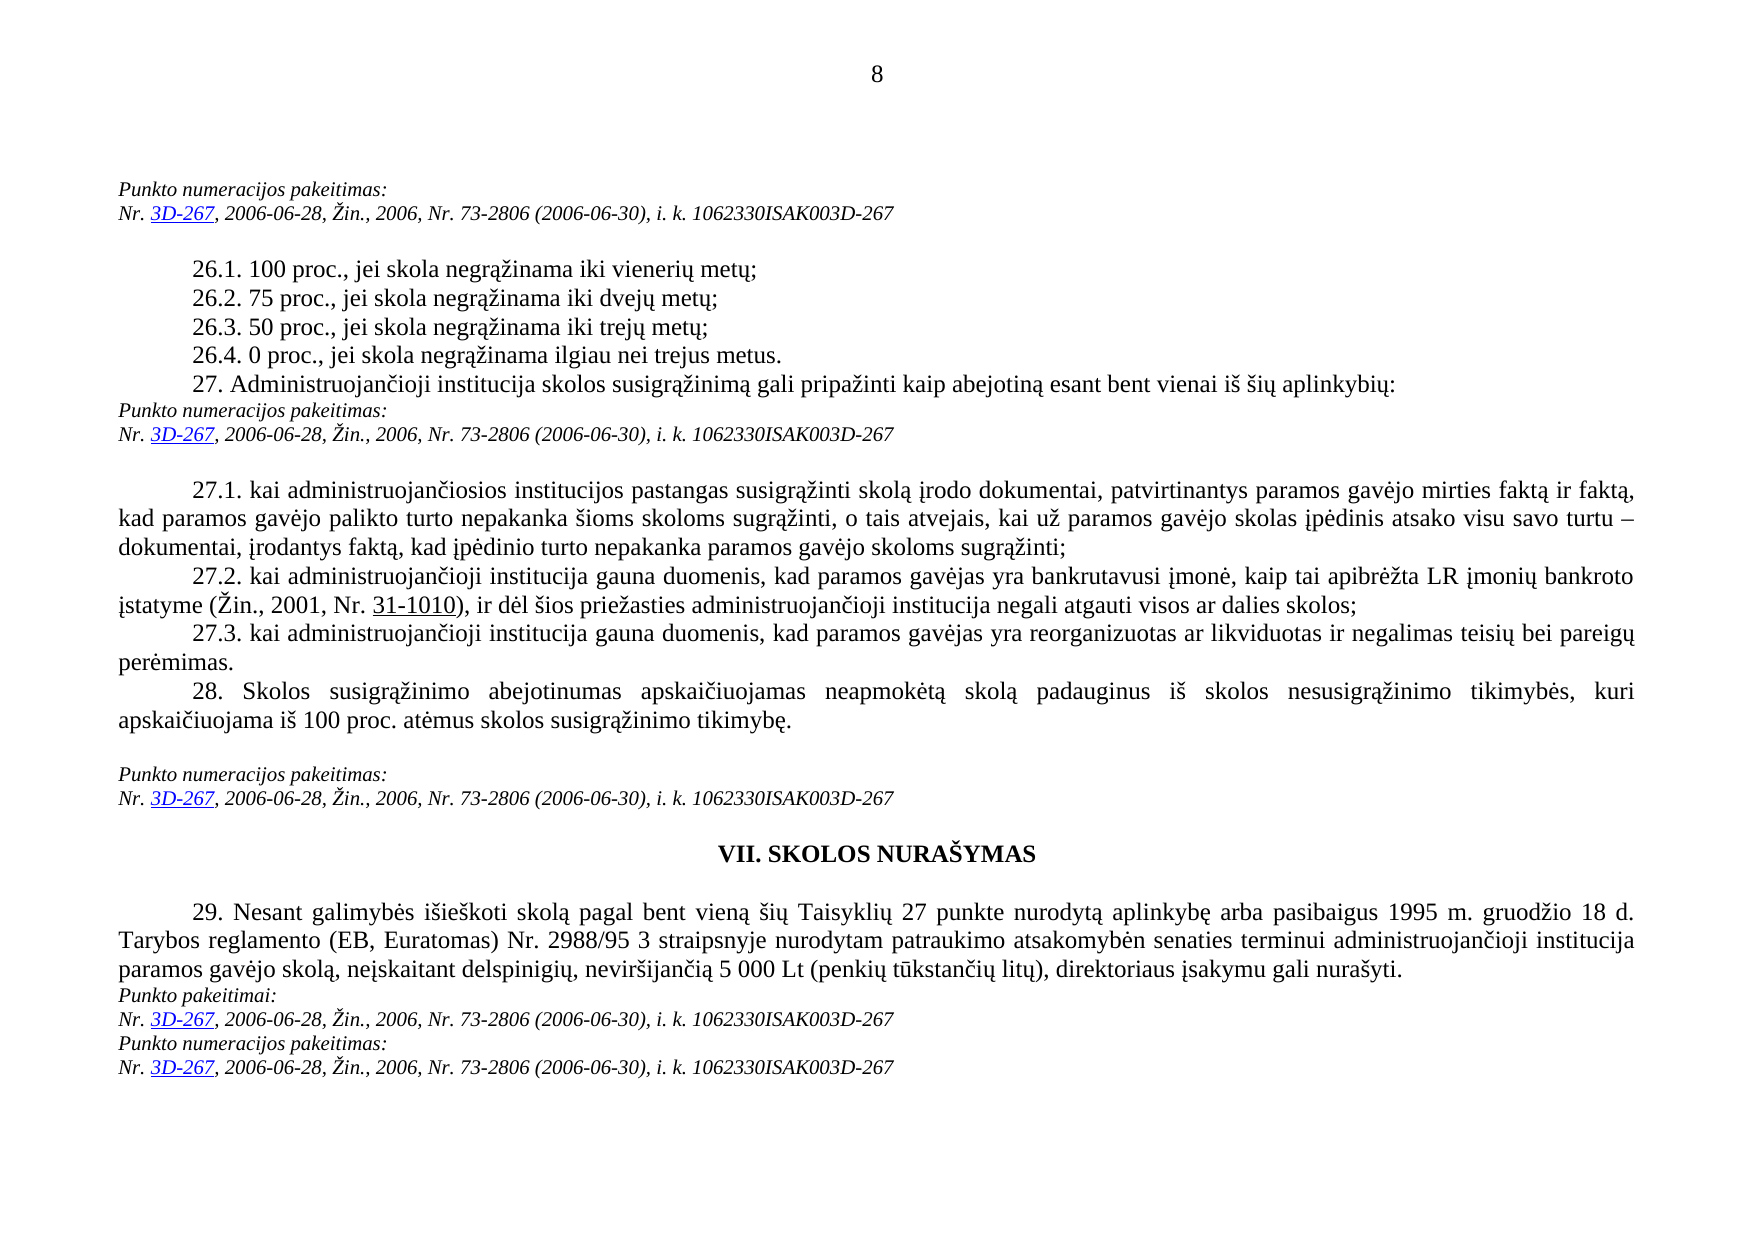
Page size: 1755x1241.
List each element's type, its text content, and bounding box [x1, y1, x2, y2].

text Punkto pakeitimai: [118, 983, 1636, 1007]
text Punkto numeracijos pakeitimas: [118, 177, 1636, 201]
text 28. Skolos susigrąžinimo abejotinumas apskaičiuojamas neapmokėtą skolą padauginus iš skolos nesusigrąžinimo tikimybės, kuri apskaičiuojama iš 100 proc. atėmus skolos susigrąžinimo tikimybę. [118, 676, 1636, 733]
text 27.3. kai administruojančioji institucija gauna duomenis, kad paramos gavėjas yra reorganizuotas ar likviduotas ir negalimas teisių bei pareigų perėmimas. [118, 618, 1636, 676]
text 26.2. 75 proc., jei skola negrąžinama iki dvejų metų; [118, 283, 1636, 312]
text Punkto numeracijos pakeitimas: [118, 398, 1636, 422]
text Nr. 3D-267, 2006-06-28, Žin., 2006, Nr. 73-2806 (2006-06-30), i. k. 1062330ISAK003D-267 [118, 786, 1636, 810]
text Nr. 3D-267, 2006-06-28, Žin., 2006, Nr. 73-2806 (2006-06-30), i. k. 1062330ISAK003D-267 [118, 1007, 1636, 1031]
text Punkto numeracijos pakeitimas: [118, 1031, 1636, 1055]
text 27. Administruojančioji institucija skolos susigrąžinimą gali pripažinti kaip abejotiną esant bent vienai iš šių aplinkybių: [118, 369, 1636, 398]
text Nr. 3D-267, 2006-06-28, Žin., 2006, Nr. 73-2806 (2006-06-30), i. k. 1062330ISAK003D-267 [118, 422, 1636, 446]
text 26.3. 50 proc., jei skola negrąžinama iki trejų metų; [118, 312, 1636, 340]
text 27.2. kai administruojančioji institucija gauna duomenis, kad paramos gavėjas yra bankrutavusi įmonė, kaip tai apibrėžta LR įmonių bankroto įstatyme (Žin., 2001, Nr. 31-1010), ir dėl šios priežasties administruojančioji institucija negali atgauti visos ar dalies skolos; [118, 561, 1636, 618]
text 26.4. 0 proc., jei skola negrąžinama ilgiau nei trejus metus. [118, 340, 1636, 369]
text Nr. 3D-267, 2006-06-28, Žin., 2006, Nr. 73-2806 (2006-06-30), i. k. 1062330ISAK003D-267 [118, 201, 1636, 225]
text VII. SKOLOS NURAŠYMAS [118, 839, 1636, 868]
text Punkto numeracijos pakeitimas: [118, 762, 1636, 786]
text 27.1. kai administruojančiosios institucijos pastangas susigrąžinti skolą įrodo dokumentai, patvirtinantys paramos gavėjo mirties faktą ir faktą, kad paramos gavėjo palikto turto nepakanka šioms skoloms sugrąžinti, o tais atvejais, kai už paramos gavėjo skolas įpėdinis atsako visu savo turtu – dokumentai, įrodantys faktą, kad įpėdinio turto nepakanka paramos gavėjo skoloms sugrąžinti; [118, 475, 1636, 561]
text Nr. 3D-267, 2006-06-28, Žin., 2006, Nr. 73-2806 (2006-06-30), i. k. 1062330ISAK003D-267 [118, 1055, 1636, 1079]
text 29. Nesant galimybės išieškoti skolą pagal bent vieną šių Taisyklių 27 punkte nurodytą aplinkybę arba pasibaigus 1995 m. gruodžio 18 d. Tarybos reglamento (EB, Euratomas) Nr. 2988/95 3 straipsnyje nurodytam patraukimo atsakomybėn senaties terminui administruojančioji institucija paramos gavėjo skolą, neįskaitant delspinigių, neviršijančią 5 000 Lt (penkių tūkstančių litų), direktoriaus įsakymu gali nurašyti. [118, 897, 1636, 983]
text 26.1. 100 proc., jei skola negrąžinama iki vienerių metų; [118, 254, 1636, 283]
